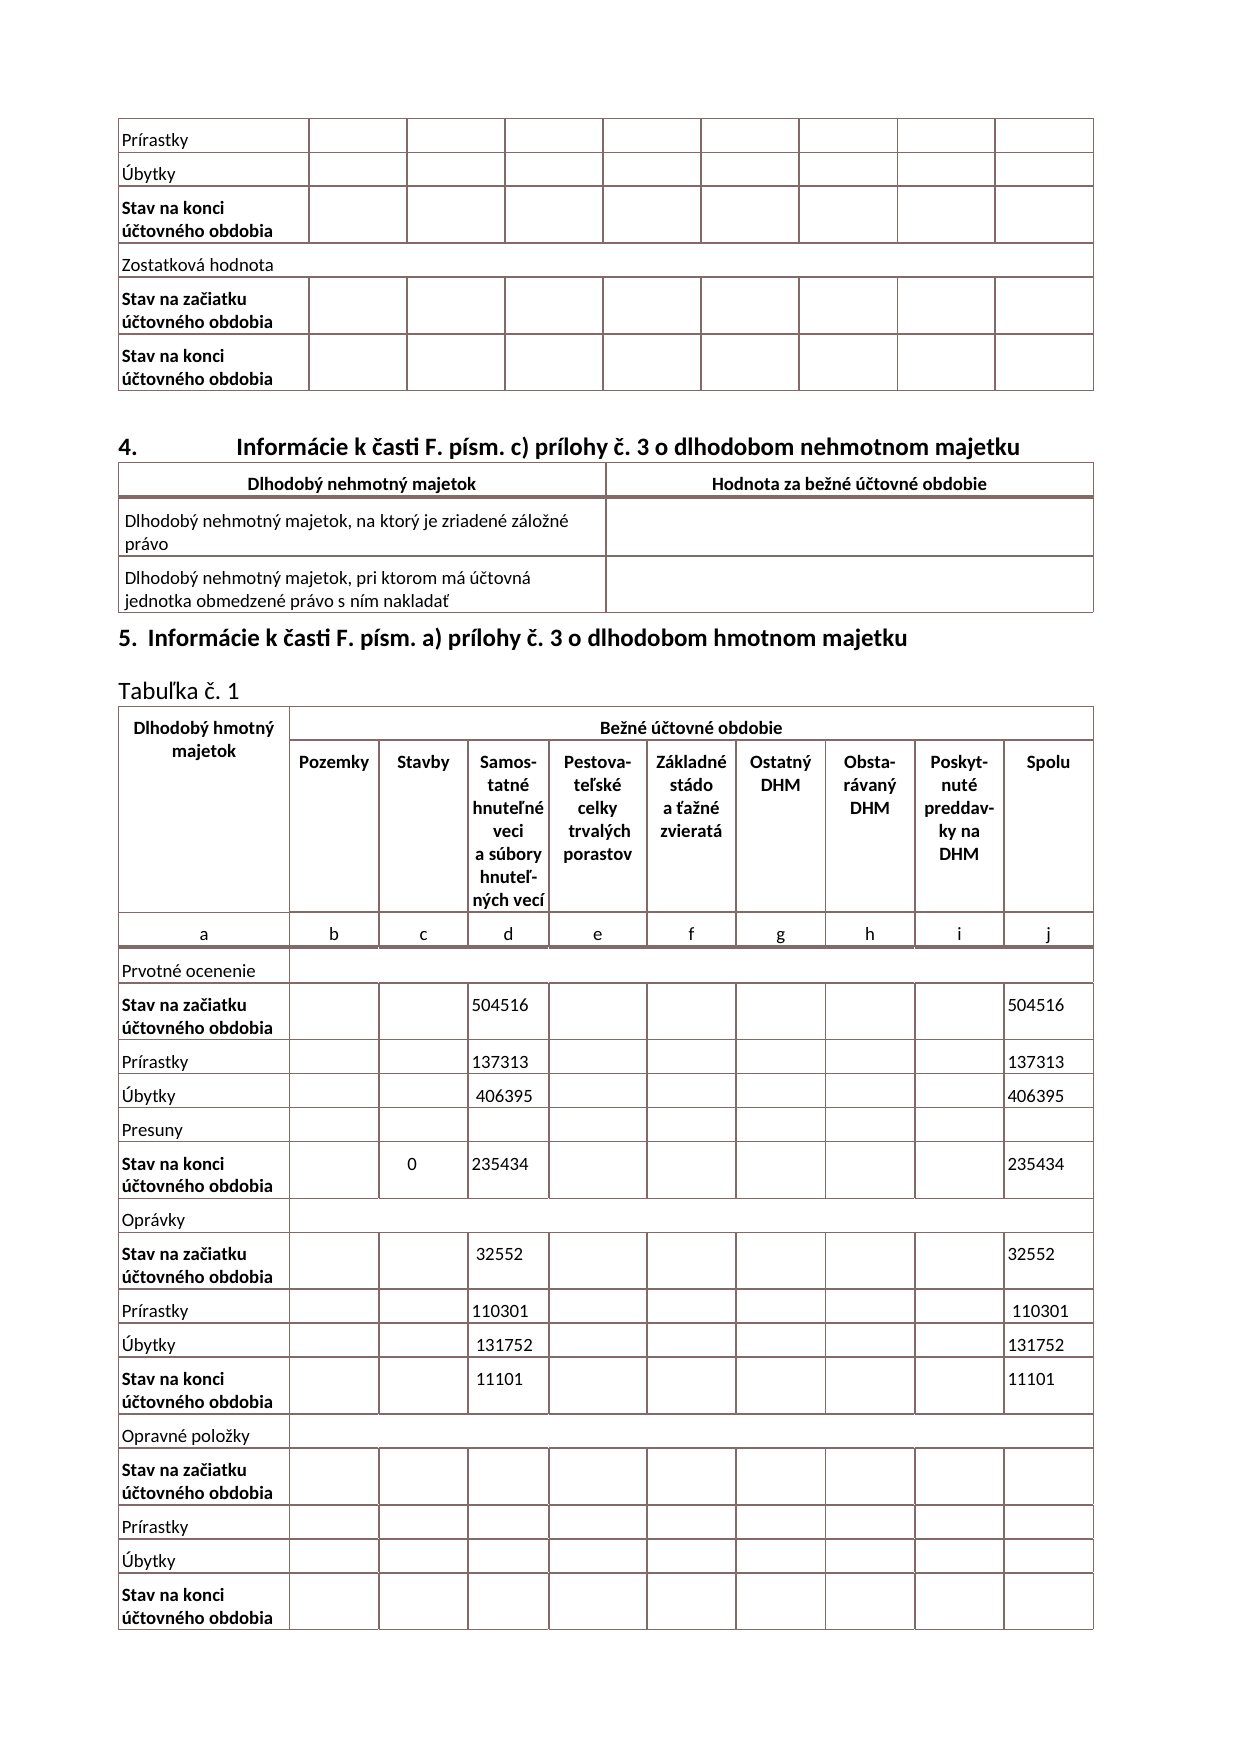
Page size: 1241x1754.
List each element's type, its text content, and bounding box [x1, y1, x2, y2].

table_cell [550, 1074, 646, 1107]
table_cell [380, 1358, 467, 1413]
table_cell [916, 1540, 1003, 1572]
table_cell [380, 1074, 467, 1107]
table_cell [737, 1142, 825, 1198]
table_cell [290, 1142, 378, 1198]
table_cell 110301 [1005, 1290, 1093, 1322]
table_cell [826, 984, 914, 1039]
table_cell [380, 1449, 467, 1504]
table_cell [310, 153, 406, 185]
table_cell [800, 335, 897, 390]
table_cell [737, 1358, 825, 1413]
table_cell [550, 1540, 646, 1572]
table_cell [1005, 1449, 1093, 1504]
table_cell [549, 1415, 647, 1447]
table_cell [290, 1506, 378, 1538]
table_cell 32552 [469, 1233, 548, 1288]
table_cell [916, 1358, 1003, 1413]
table_cell [826, 1449, 914, 1504]
table_cell Ostatný DHM [737, 741, 825, 911]
table_header Dlhodobý hmotný majetok [119, 707, 289, 911]
table_cell [290, 1199, 378, 1232]
table_cell 131752 [1005, 1324, 1093, 1356]
table_cell [737, 1324, 825, 1356]
table_cell [604, 278, 700, 333]
table_cell [469, 1449, 548, 1504]
table_cell d [469, 913, 548, 945]
table_cell [648, 1449, 735, 1504]
table_cell b [290, 913, 378, 945]
table_cell Stav na konci účtovného obdobia [119, 335, 308, 390]
table_cell j [1005, 913, 1093, 945]
table_cell [290, 1108, 378, 1141]
table_cell [916, 1233, 1003, 1288]
table_cell [996, 119, 1093, 152]
table_cell 504516 [1005, 984, 1093, 1039]
table_cell Dlhodobý nehmotný majetok, pri ktorom má účtovná jednotka obmedzené právo s ním nakladať [119, 557, 605, 612]
table_cell [826, 1108, 914, 1141]
table_cell Zostatková hodnota [119, 244, 995, 276]
table_cell [916, 1574, 1003, 1629]
table_cell 11101 [1005, 1358, 1093, 1413]
table_cell [825, 1199, 914, 1232]
table_cell Spolu [1005, 741, 1093, 911]
table_cell [380, 1540, 467, 1572]
table_cell [737, 1540, 825, 1572]
table_cell [737, 1574, 825, 1629]
table_cell [648, 1574, 735, 1629]
table_cell [604, 119, 700, 152]
table_cell 504516 [469, 984, 548, 1039]
table_cell [506, 119, 602, 152]
table_cell [290, 1415, 378, 1447]
table_cell Pozemky [290, 741, 378, 911]
table_cell [737, 1290, 825, 1322]
table_cell [916, 1449, 1003, 1504]
table_cell [702, 278, 798, 333]
table_cell [550, 1108, 646, 1141]
table_cell 406395 [469, 1074, 548, 1107]
table_cell [469, 1506, 548, 1538]
table_cell [290, 1074, 378, 1107]
table_cell Obsta- rávaný DHM [826, 741, 914, 911]
table_cell Presuny [119, 1108, 289, 1141]
table_cell [379, 1415, 468, 1447]
table_cell [408, 153, 504, 185]
table_cell [506, 187, 602, 242]
table_cell Stav na konci účtovného obdobia [119, 187, 308, 242]
table_cell [898, 119, 994, 152]
table_cell Úbytky [119, 153, 308, 185]
table_cell [550, 1142, 646, 1198]
table_cell [604, 335, 700, 390]
table_cell [737, 1074, 825, 1107]
table_cell [604, 187, 700, 242]
table_cell [408, 119, 504, 152]
table_cell [380, 984, 467, 1039]
table_cell [1004, 949, 1093, 982]
table_cell [898, 335, 994, 390]
table_cell Prírastky [119, 1506, 289, 1538]
table_cell Prvotné ocenenie [119, 949, 289, 982]
table_cell [290, 949, 378, 982]
table_cell [648, 1358, 735, 1413]
text 5. Informácie k časti F. písm. a) prílohy č. 3 o dlhodobom hmotnom majetku [118, 622, 1122, 653]
table_cell [648, 1506, 735, 1538]
table_cell [550, 984, 646, 1039]
table_cell [468, 1199, 548, 1232]
table_cell [800, 153, 897, 185]
table_cell Úbytky [119, 1074, 289, 1107]
table_cell [916, 1324, 1003, 1356]
table_cell Stav na začiatku účtovného obdobia [119, 1449, 289, 1504]
table_cell c [380, 913, 467, 945]
table_cell [549, 1199, 647, 1232]
table_cell [550, 1449, 646, 1504]
table_cell Stav na konci účtovného obdobia [119, 1142, 289, 1198]
table_cell [290, 1540, 378, 1572]
table_cell [469, 1108, 548, 1141]
table_cell [380, 1040, 467, 1073]
table_cell [550, 1358, 646, 1413]
table_cell [737, 1506, 825, 1538]
table_cell [996, 153, 1093, 185]
table_cell [737, 1040, 825, 1073]
table_cell [550, 1233, 646, 1288]
table_cell [380, 1506, 467, 1538]
table_cell [648, 1142, 735, 1198]
table_cell Stav na začiatku účtovného obdobia [119, 278, 308, 333]
table_cell [290, 1290, 378, 1322]
table_cell [550, 1574, 646, 1629]
table_cell [310, 187, 406, 242]
table_cell Poskyt- nuté preddav- ky na DHM [916, 741, 1003, 911]
table_cell 32552 [1005, 1233, 1093, 1288]
table_cell [290, 984, 378, 1039]
text 4. Informácie k časti F. písm. c) prílohy č. 3 o dlhodobom nehmotnom majetku [118, 401, 1122, 462]
table_cell [702, 153, 798, 185]
table_cell [380, 1574, 467, 1629]
table_cell [916, 1142, 1003, 1198]
table_cell [916, 1040, 1003, 1073]
table_cell [506, 335, 602, 390]
table_cell 235434 [1005, 1142, 1093, 1198]
table_cell [737, 1449, 825, 1504]
table_cell [648, 1074, 735, 1107]
table_cell [648, 984, 735, 1039]
table_cell [826, 1074, 914, 1107]
table_cell [1005, 1574, 1093, 1629]
table_cell [310, 119, 406, 152]
table_cell 137313 [469, 1040, 548, 1073]
table_cell [1004, 1199, 1093, 1232]
table_cell [506, 153, 602, 185]
table_cell [550, 1040, 646, 1073]
table_cell g [737, 913, 825, 945]
table_cell Prírastky [119, 1290, 289, 1322]
table_cell [826, 1574, 914, 1629]
table_cell [469, 1574, 548, 1629]
table_cell [506, 278, 602, 333]
table_cell [379, 949, 468, 982]
table_cell [826, 1324, 914, 1356]
table_cell [648, 1040, 735, 1073]
table_cell [1005, 1540, 1093, 1572]
table_cell h [826, 913, 914, 945]
table_cell [550, 1324, 646, 1356]
table_cell 110301 [469, 1290, 548, 1322]
table_cell Dlhodobý nehmotný majetok, na ktorý je zriadené záložné právo [119, 499, 605, 555]
table_cell [916, 984, 1003, 1039]
table_cell [607, 557, 1093, 612]
table_cell [604, 153, 700, 185]
table_cell [736, 1199, 825, 1232]
table_cell [898, 153, 994, 185]
table_cell [898, 187, 994, 242]
table_cell [825, 949, 914, 982]
table_cell [408, 187, 504, 242]
table_cell 235434 [469, 1142, 548, 1198]
table_cell [996, 278, 1093, 333]
table_cell [549, 949, 647, 982]
table_cell [1005, 1108, 1093, 1141]
table_cell i [916, 913, 1003, 945]
table_cell Opravné položky [119, 1415, 289, 1447]
table_header Bežné účtovné obdobie [290, 707, 1093, 739]
table_cell [380, 1290, 467, 1322]
table_cell [916, 1506, 1003, 1538]
table_cell [648, 1540, 735, 1572]
table_cell [826, 1540, 914, 1572]
table_cell [826, 1142, 914, 1198]
table_cell [379, 1199, 468, 1232]
table_cell [916, 1074, 1003, 1107]
table_cell [648, 1324, 735, 1356]
table_cell a [119, 913, 289, 945]
table_cell [825, 1415, 914, 1447]
table_cell [826, 1358, 914, 1413]
table_cell [290, 1574, 378, 1629]
table_cell [995, 244, 1093, 276]
table_cell [737, 984, 825, 1039]
table_cell Základné stádo a ťažné zvieratá [648, 741, 735, 911]
table_cell Samos- tatné hnuteľné veci a súbory hnuteľ- ných vecí [469, 741, 548, 911]
table_cell [310, 278, 406, 333]
table_cell [996, 335, 1093, 390]
table_cell Prírastky [119, 119, 308, 152]
table_cell Stav na začiatku účtovného obdobia [119, 984, 289, 1039]
table_cell [826, 1290, 914, 1322]
table_cell [648, 1108, 735, 1141]
table_cell [380, 1108, 467, 1141]
table_cell Úbytky [119, 1540, 289, 1572]
table_cell 11101 [469, 1358, 548, 1413]
table_cell Stavby [380, 741, 467, 911]
table_cell [996, 187, 1093, 242]
table_cell [290, 1449, 378, 1504]
table_cell [826, 1040, 914, 1073]
table_cell [826, 1506, 914, 1538]
table_cell Stav na konci účtovného obdobia [119, 1358, 289, 1413]
table_cell [1004, 1415, 1093, 1447]
table_cell [310, 335, 406, 390]
table_header Hodnota za bežné účtovné obdobie [607, 463, 1093, 495]
table_cell 0 [380, 1142, 467, 1198]
table_cell [800, 278, 897, 333]
table_cell [647, 949, 736, 982]
table_cell [408, 278, 504, 333]
table_cell [1005, 1506, 1093, 1538]
table_cell [737, 1233, 825, 1288]
table_cell [290, 1358, 378, 1413]
table_cell [647, 1199, 736, 1232]
table_cell [915, 1199, 1004, 1232]
table_cell [290, 1040, 378, 1073]
table_cell f [648, 913, 735, 945]
table_cell [550, 1290, 646, 1322]
table_cell [550, 1506, 646, 1538]
table_cell [468, 949, 548, 982]
table_cell [702, 187, 798, 242]
table_cell Pestova- teľské celky trvalých porastov [550, 741, 646, 911]
table_cell [469, 1540, 548, 1572]
table_cell [800, 119, 897, 152]
table_cell [826, 1233, 914, 1288]
table_cell 137313 [1005, 1040, 1093, 1073]
table_cell [800, 187, 897, 242]
table_cell [290, 1324, 378, 1356]
table_cell [648, 1290, 735, 1322]
table_cell 131752 [469, 1324, 548, 1356]
table_cell [647, 1415, 736, 1447]
table_cell [380, 1324, 467, 1356]
table_cell 406395 [1005, 1074, 1093, 1107]
table_cell [648, 1233, 735, 1288]
table_cell Stav na konci účtovného obdobia [119, 1574, 289, 1629]
table_cell [915, 1415, 1004, 1447]
table_cell [468, 1415, 548, 1447]
table_cell [702, 335, 798, 390]
table_cell [737, 1108, 825, 1141]
table_cell [898, 278, 994, 333]
table_cell Úbytky [119, 1324, 289, 1356]
table_cell [736, 949, 825, 982]
table_cell Oprávky [119, 1199, 289, 1232]
table_cell [915, 949, 1004, 982]
table_cell Stav na začiatku účtovného obdobia [119, 1233, 289, 1288]
table_cell [408, 335, 504, 390]
table_cell Prírastky [119, 1040, 289, 1073]
text Tabuľka č. 1 [118, 676, 1122, 706]
table_cell e [550, 913, 646, 945]
table_header Dlhodobý nehmotný majetok [119, 463, 605, 495]
table_cell [916, 1290, 1003, 1322]
table_cell [702, 119, 798, 152]
table_cell [290, 1233, 378, 1288]
table_cell [380, 1233, 467, 1288]
table_cell [607, 499, 1093, 555]
table_cell [916, 1108, 1003, 1141]
table_cell [736, 1415, 825, 1447]
